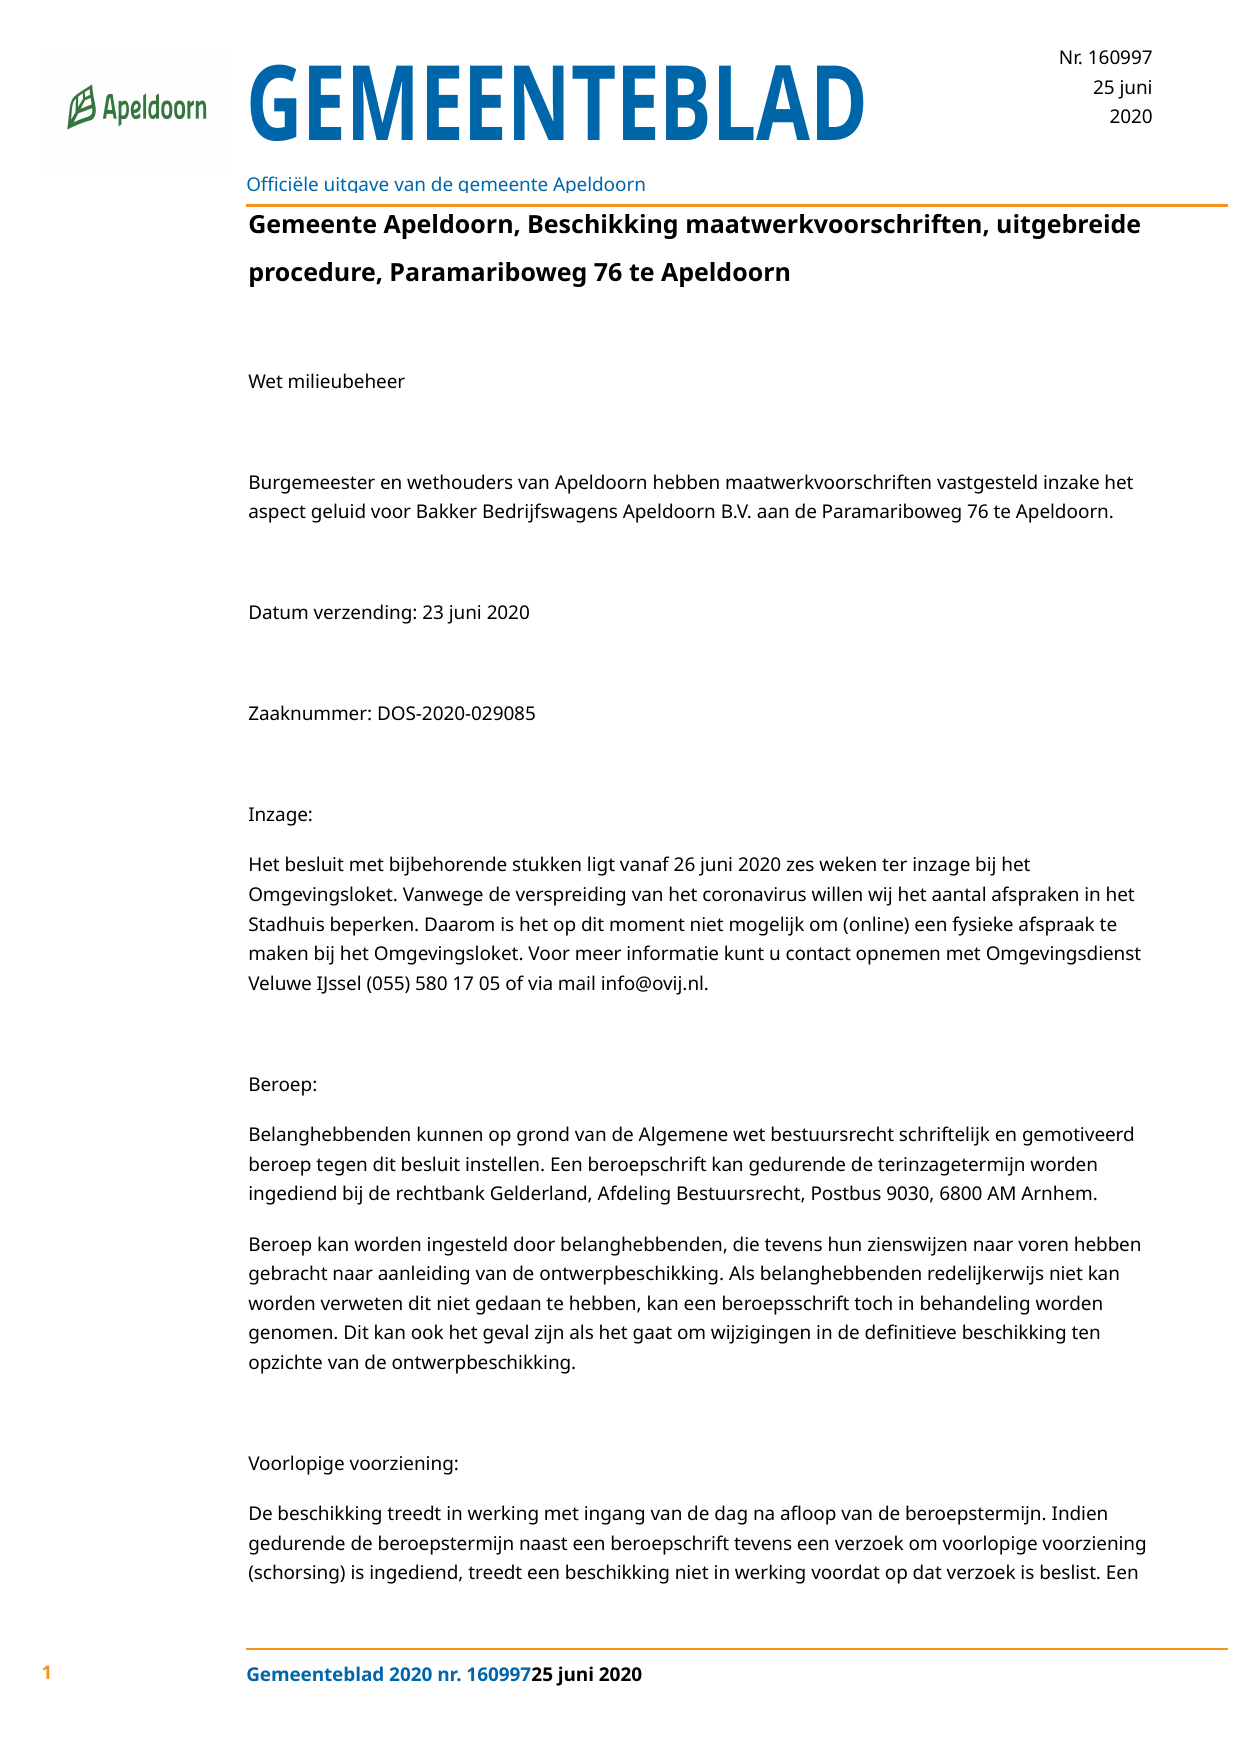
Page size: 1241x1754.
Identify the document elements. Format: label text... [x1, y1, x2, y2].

text Belanghebbenden kunnen op grond van de Algemene wet bestuursrecht schriftelijk en gemotiveerd beroep tegen dit besluit instellen. Een beroepschrift kan gedurende de terinzagetermijn worden ingediend bij de rechtbank Gelderland, Afdeling Bestuursrecht, Postbus 9030, 6800 AM Arnhem. [248, 1121, 1152, 1206]
text Beroep: [248, 1071, 1152, 1097]
text De beschikking treedt in werking met ingang van de dag na afloop van de beroepstermijn. Indien gedurende de beroepstermijn naast een beroepschrift tevens een verzoek om voorlopige voorziening (schorsing) is ingediend, treedt een beschikking niet in werking voordat op dat verzoek is beslist. Een [248, 1500, 1152, 1585]
text Het besluit met bijbehorende stukken ligt vanaf 26 juni 2020 zes weken ter inzage bij het Omgevingsloket. Vanwege de verspreiding van het coronavirus willen wij het aantal afspraken in het Stadhuis beperken. Daarom is het op dit moment niet mogelijk om (online) een fysieke afspraak te maken bij het Omgevingsloket. Voor meer informatie kunt u contact opnemen met Omgevingsdienst Veluwe IJssel (055) 580 17 05 of via mail info@ovij.nl. [248, 852, 1152, 996]
picture [41, 47, 231, 172]
text Zaaknummer: DOS-2020-029085 [248, 700, 1152, 726]
text Beroep kan worden ingesteld door belanghebbenden, die tevens hun zienswijzen naar voren hebben gebracht naar aanleiding van de ontwerpbeschikking. Als belanghebbenden redelijkerwijs niet kan worden verweten dit niet gedaan te hebben, kan een beroepsschrift toch in behandeling worden genomen. Dit kan ook het geval zijn als het gaat om wijzigingen in de definitieve beschikking ten opzichte van de ontwerpbeschikking. [248, 1231, 1152, 1375]
text Datum verzending: 23 juni 2020 [248, 599, 1152, 625]
text Burgemeester en wethouders van Apeldoorn hebben maatwerkvoorschriften vastgesteld inzake het aspect geluid voor Bakker Bedrijfswagens Apeldoorn B.V. aan de Paramariboweg 76 te Apeldoorn. [248, 469, 1152, 524]
text Gemeente Apeldoorn, Beschikking maatwerkvoorschriften, uitgebreide procedure, Paramariboweg 76 te Apeldoorn [248, 207, 1152, 288]
text Inzage: [248, 801, 1152, 827]
text Voorlopige voorziening: [248, 1450, 1152, 1476]
text Wet milieubeheer [248, 368, 1152, 394]
